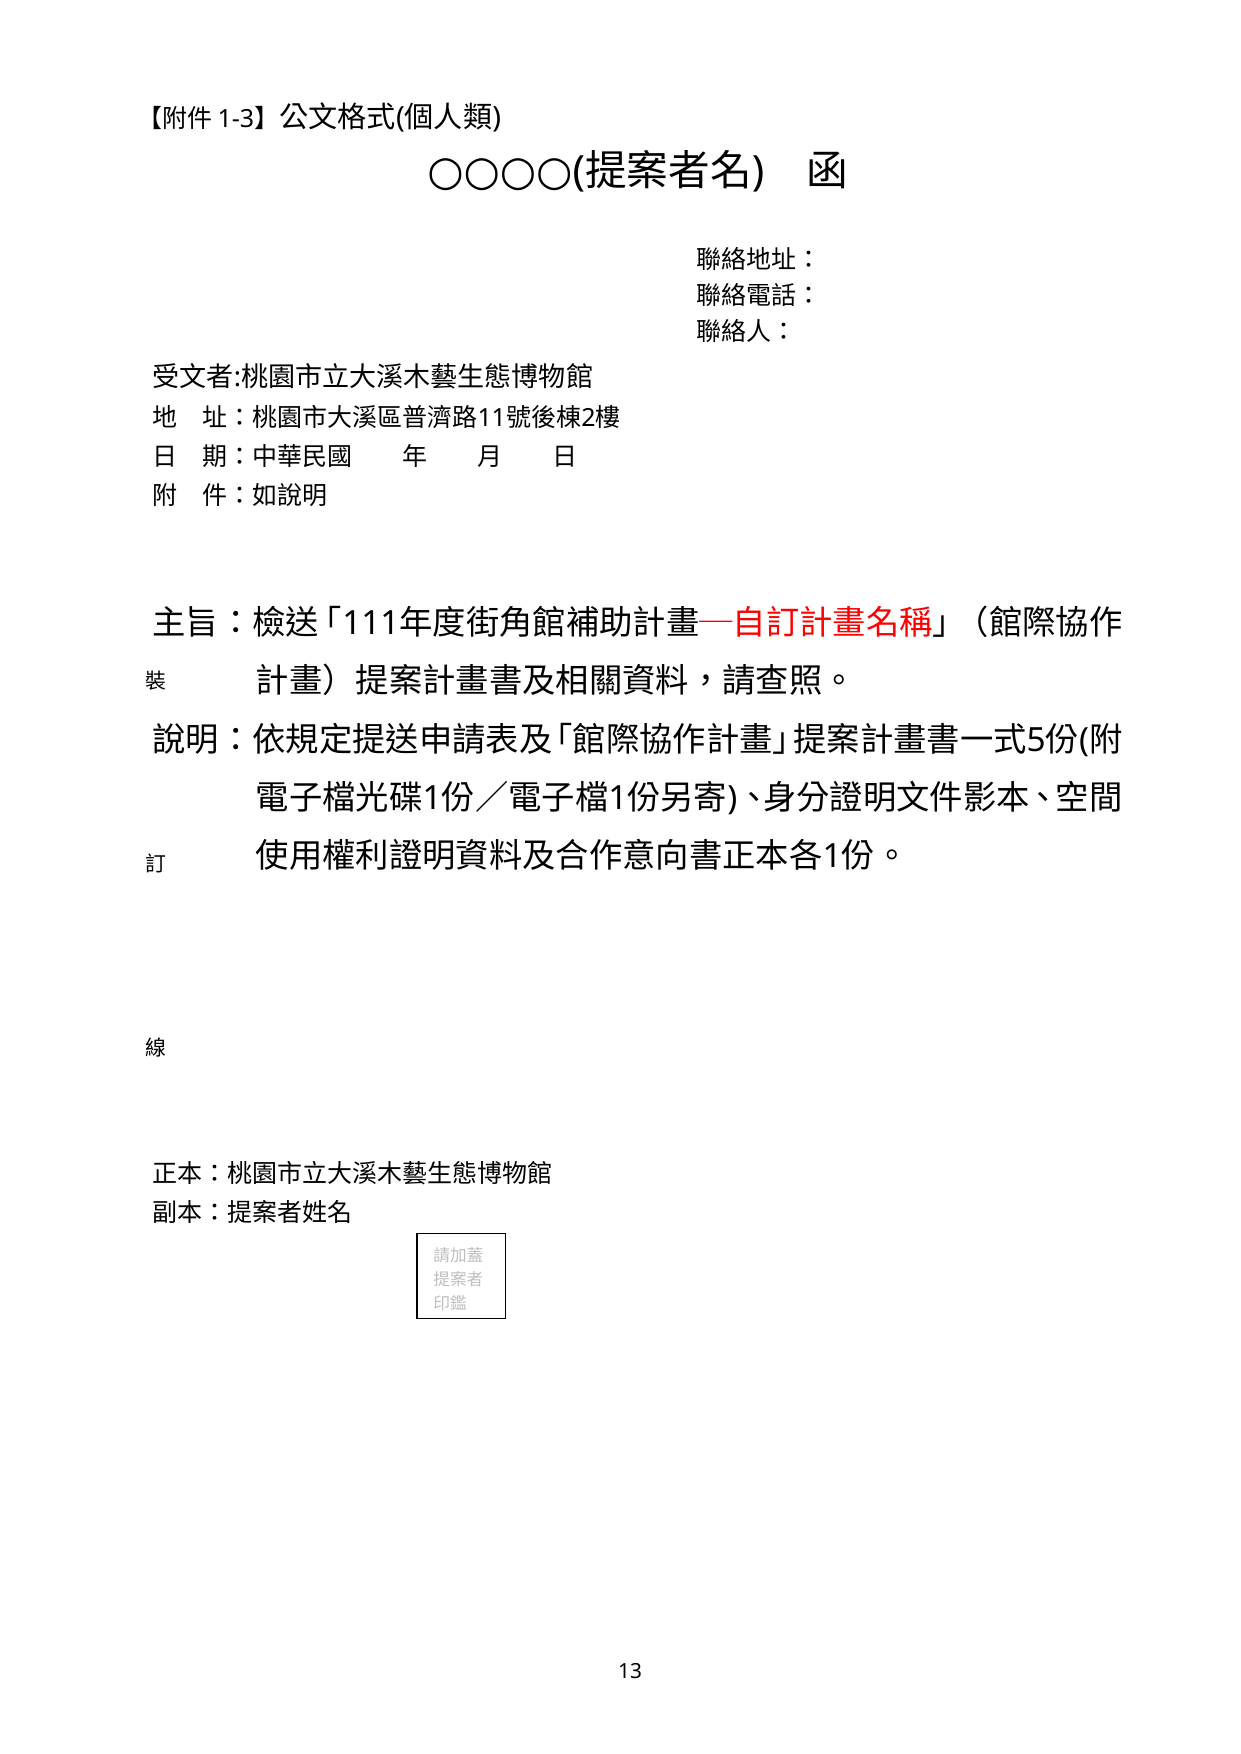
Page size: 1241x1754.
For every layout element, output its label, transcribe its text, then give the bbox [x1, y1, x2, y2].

text 聯絡人： [697, 312, 1203, 348]
text ○○○○(提案者名) 函 [152, 137, 1122, 198]
text 聯絡電話： [697, 275, 1203, 312]
text 附 件：如說明 [152, 475, 1122, 511]
text 請加蓋提案者印鑑 [433, 1242, 490, 1310]
text 說明：依規定提送申請表及「館際協作計畫」提案計畫書一式5份(附電子檔光碟1份／電子檔1份另寄)、身分證明文件影本、空間使用權利證明資料及合作意向書正本各1份。 [171, 704, 1122, 879]
text 裝 訂 線 [141, 670, 171, 1182]
text 正本：桃園市立大溪木藝生態博物館 [152, 1153, 1122, 1189]
text 地 址：桃園市大溪區普濟路11號後棟2樓 [152, 397, 1122, 433]
text 聯絡地址： [697, 239, 1203, 275]
text 主旨：檢送「111年度街角館補助計畫─自訂計畫名稱」（館際協作計畫）提案計畫書及相關資料，請查照。 [152, 588, 1122, 704]
text 受文者:桃園市立大溪木藝生態博物館 [152, 355, 1122, 394]
text 副本：提案者姓名 [152, 1192, 1122, 1229]
text 日 期：中華民國 年 月 日 [152, 436, 1122, 472]
text 【附件1-3】公文格式(個人類) [137, 87, 1122, 137]
